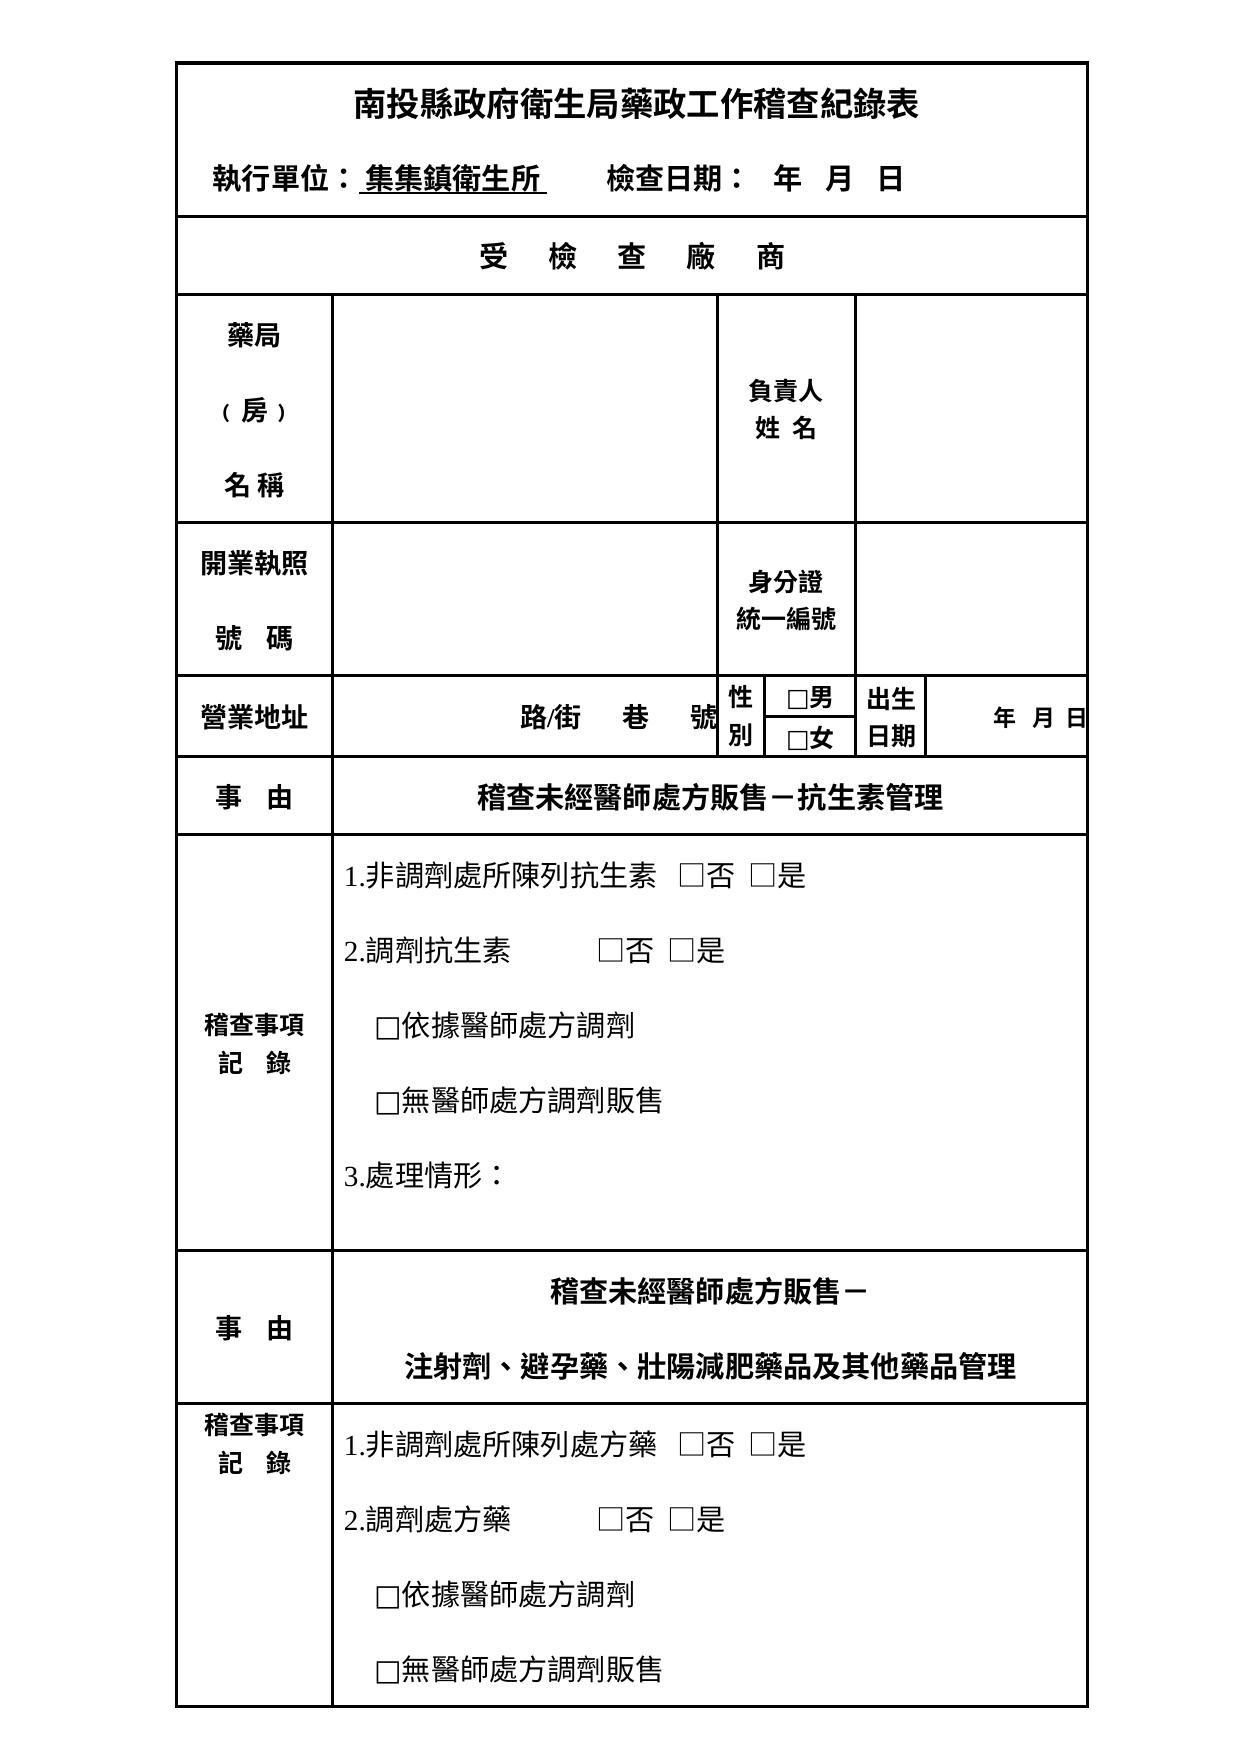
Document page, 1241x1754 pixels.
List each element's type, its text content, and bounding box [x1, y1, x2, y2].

table_cell 事 由 [178, 1252, 331, 1402]
table_cell 藥局﹙房﹚ 名 稱 [178, 296, 331, 521]
table_cell 受檢查廠商 [178, 218, 1086, 293]
table_cell [857, 524, 1086, 674]
table_cell [334, 524, 716, 674]
table_cell 事 由 [178, 758, 331, 833]
table_header 南投縣政府衛生局藥政工作稽查紀錄表 執行單位： 集集鎮衛生所 檢查日期： 年 月 日 [178, 65, 1086, 214]
table_cell 性 別 [719, 677, 763, 755]
table_cell 1.非調劑處所陳列處方藥 □否 □是 2.調劑處方藥 □否 □是 □依據醫師處方調劑 □無醫師處方調劑販售 [334, 1405, 1086, 1705]
table_cell [334, 296, 716, 521]
table_cell 稽查未經醫師處方販售－抗生素管理 [334, 758, 1086, 833]
table_cell 稽查事項 記 錄 [178, 1405, 331, 1705]
table_cell 營業地址 [178, 677, 331, 755]
table_cell 出生 日期 [857, 677, 924, 755]
table_cell 稽查未經醫師處方販售－ 注射劑、避孕藥、壯陽減肥藥品及其他藥品管理 [334, 1252, 1086, 1402]
table_cell 開業執照號 碼 [178, 524, 331, 674]
table_cell 負責人 姓 名 [719, 296, 854, 521]
table_cell 稽查事項 記 錄 [178, 836, 331, 1249]
table_cell 路/街 巷 號 [334, 677, 716, 755]
table_cell 1.非調劑處所陳列抗生素 □否 □是 2.調劑抗生素 □否 □是 □依據醫師處方調劑 □無醫師處方調劑販售 3.處理情形： [334, 836, 1086, 1249]
table_cell 身分證 統一編號 [719, 524, 854, 674]
table_cell [857, 296, 1086, 521]
table_cell 年 月 日 [927, 677, 1086, 755]
table_cell □男 [766, 677, 854, 714]
table_cell □女 [766, 718, 854, 755]
